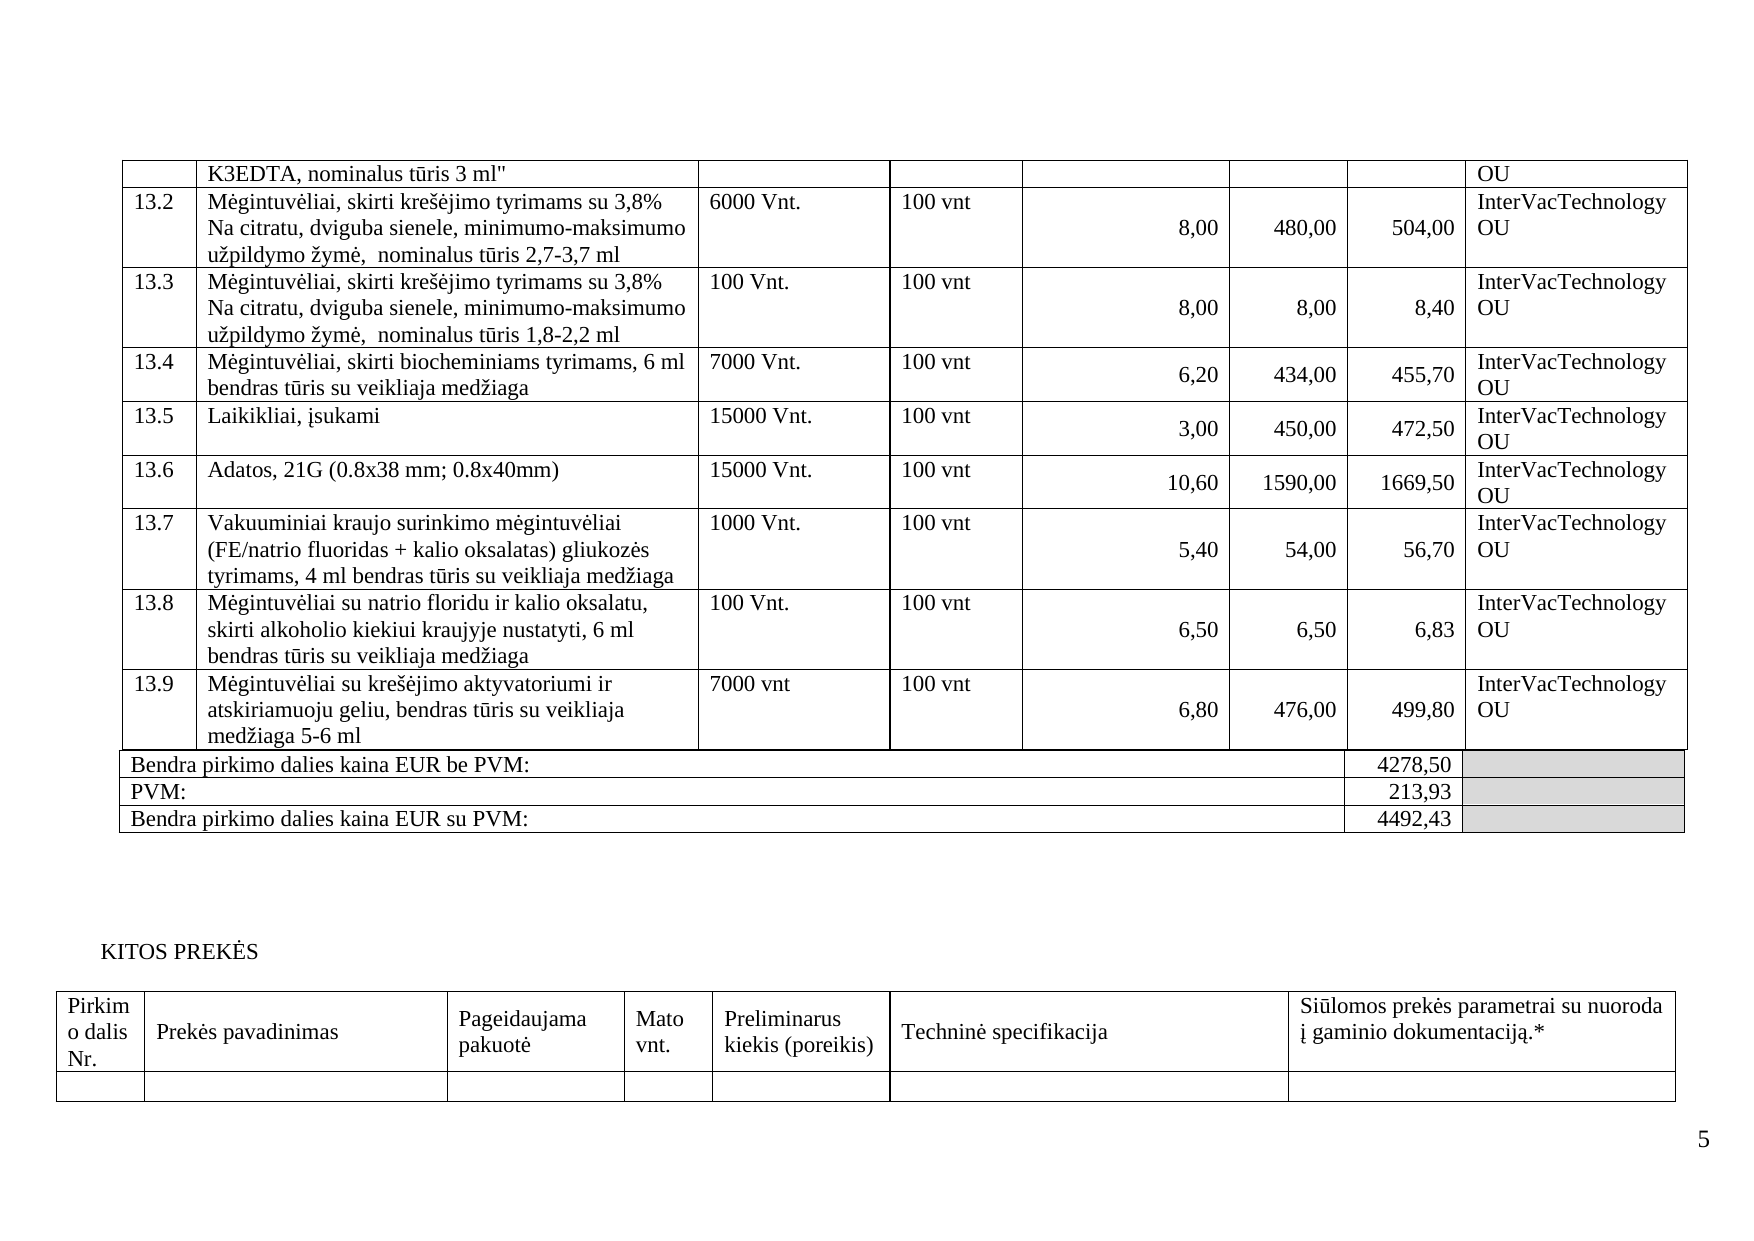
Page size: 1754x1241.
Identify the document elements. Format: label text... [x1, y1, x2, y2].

table_cell 54,00 [1230, 509, 1347, 588]
table_cell [891, 161, 1022, 187]
table_header Bendra pirkimo dalies kaina EUR be PVM: [120, 751, 1344, 777]
table_cell [625, 1072, 712, 1101]
table_header [1463, 751, 1684, 777]
table_cell [123, 161, 196, 187]
table_header Preliminarus kiekis (poreikis) [713, 992, 889, 1071]
table_cell 100 vnt [891, 670, 1022, 749]
table_cell 6,83 [1348, 590, 1465, 668]
table_cell [713, 1072, 889, 1101]
table_cell K3EDTA, nominalus tūris 3 ml" [197, 161, 698, 187]
table_cell 13.3 [123, 268, 196, 347]
table_cell [699, 161, 889, 187]
table_cell 15000 Vnt. [699, 456, 889, 508]
table_header Pirkimo dalis Nr. [57, 992, 144, 1071]
table_cell Bendra pirkimo dalies kaina EUR su PVM: [120, 806, 1344, 832]
table_header Pageidaujama pakuotė [448, 992, 624, 1071]
table_cell 3,00 [1023, 402, 1229, 454]
table_cell OU [1466, 161, 1687, 187]
table_cell 100 vnt [891, 509, 1022, 588]
table_cell 6,20 [1023, 348, 1229, 401]
table_header Prekės pavadinimas [145, 992, 447, 1071]
table_cell Mėgintuvėliai su krešėjimo aktyvatoriumi ir atskiriamuoju geliu, bendras tūris su veikliaja medžiaga 5-6 ml [197, 670, 698, 749]
table_cell 8,00 [1023, 268, 1229, 347]
table_cell Mėgintuvėliai, skirti krešėjimo tyrimams su 3,8% Na citratu, dviguba sienele, minimumo-maksimumo užpildymo žymė, nominalus tūris 2,7-3,7 ml [197, 188, 698, 267]
table_cell 1000 Vnt. [699, 509, 889, 588]
table_cell 6000 Vnt. [699, 188, 889, 267]
table_cell 5,40 [1023, 509, 1229, 588]
table_cell [891, 1072, 1288, 1101]
table_cell Laikikliai, įsukami [197, 402, 698, 454]
table_cell [1463, 778, 1684, 804]
table_cell 6,80 [1023, 670, 1229, 749]
table_cell 100 vnt [891, 348, 1022, 401]
table_cell 6,50 [1230, 590, 1347, 668]
table_header Techninė specifikacija [891, 992, 1288, 1071]
table_cell 4492,43 [1345, 806, 1462, 832]
table_cell 13.2 [123, 188, 196, 267]
table_cell 472,50 [1348, 402, 1465, 454]
table_cell 100 vnt [891, 188, 1022, 267]
table_cell Vakuuminiai kraujo surinkimo mėgintuvėliai (FE/natrio fluoridas + kalio oksalatas) gliukozės tyrimams, 4 ml bendras tūris su veikliaja medžiaga [197, 509, 698, 588]
table_cell 7000 Vnt. [699, 348, 889, 401]
table_cell 13.6 [123, 456, 196, 508]
table_cell 13.5 [123, 402, 196, 454]
table_cell 13.9 [123, 670, 196, 749]
table_cell 100 Vnt. [699, 268, 889, 347]
table_cell [1023, 161, 1229, 187]
table_cell Mėgintuvėliai, skirti biocheminiams tyrimams, 6 ml bendras tūris su veikliaja medžiaga [197, 348, 698, 401]
table_header Mato vnt. [625, 992, 712, 1071]
table_cell 476,00 [1230, 670, 1347, 749]
table_cell InterVacTechnology OU [1466, 268, 1687, 347]
table_cell InterVacTechnology OU [1466, 590, 1687, 668]
table_cell 1590,00 [1230, 456, 1347, 508]
table_cell Mėgintuvėliai su natrio floridu ir kalio oksalatu, skirti alkoholio kiekiui kraujyje nustatyti, 6 ml bendras tūris su veikliaja medžiaga [197, 590, 698, 668]
table_cell [145, 1072, 447, 1101]
table_cell 480,00 [1230, 188, 1347, 267]
table_cell 499,80 [1348, 670, 1465, 749]
table_cell 100 Vnt. [699, 590, 889, 668]
table_cell InterVacTechnology OU [1466, 402, 1687, 454]
table_cell [1348, 161, 1465, 187]
table_cell 100 vnt [891, 590, 1022, 668]
table_cell 100 vnt [891, 268, 1022, 347]
table_cell 434,00 [1230, 348, 1347, 401]
table_cell 6,50 [1023, 590, 1229, 668]
table_cell 100 vnt [891, 402, 1022, 454]
table_cell [1463, 806, 1684, 832]
table_cell 504,00 [1348, 188, 1465, 267]
table_cell Mėgintuvėliai, skirti krešėjimo tyrimams su 3,8% Na citratu, dviguba sienele, minimumo-maksimumo užpildymo žymė, nominalus tūris 1,8-2,2 ml [197, 268, 698, 347]
table_header Siūlomos prekės parametrai su nuoroda į gaminio dokumentaciją.* [1289, 992, 1675, 1071]
table_cell 450,00 [1230, 402, 1347, 454]
table_cell PVM: [120, 778, 1344, 804]
table_cell 8,00 [1023, 188, 1229, 267]
table_cell [1289, 1072, 1675, 1101]
table_cell [57, 1072, 144, 1101]
table_cell [1230, 161, 1347, 187]
table_header 4278,50 [1345, 751, 1462, 777]
table_cell 15000 Vnt. [699, 402, 889, 454]
table_cell 1669,50 [1348, 456, 1465, 508]
table_cell InterVacTechnology OU [1466, 670, 1687, 749]
table_cell InterVacTechnology OU [1466, 188, 1687, 267]
table_cell 100 vnt [891, 456, 1022, 508]
table_cell InterVacTechnology OU [1466, 456, 1687, 508]
table_cell 213,93 [1345, 778, 1462, 804]
table_cell 56,70 [1348, 509, 1465, 588]
table_cell 8,00 [1230, 268, 1347, 347]
table_cell 13.8 [123, 590, 196, 668]
table_cell InterVacTechnology OU [1466, 509, 1687, 588]
table_cell 7000 vnt [699, 670, 889, 749]
table_cell Adatos, 21G (0.8x38 mm; 0.8x40mm) [197, 456, 698, 508]
table_cell 13.7 [123, 509, 196, 588]
table_cell 10,60 [1023, 456, 1229, 508]
table_cell 455,70 [1348, 348, 1465, 401]
table_cell 8,40 [1348, 268, 1465, 347]
text KITOS PREKĖS [100, 938, 1709, 965]
table_cell 13.4 [123, 348, 196, 401]
table_cell InterVacTechnology OU [1466, 348, 1687, 401]
table_cell [448, 1072, 624, 1101]
